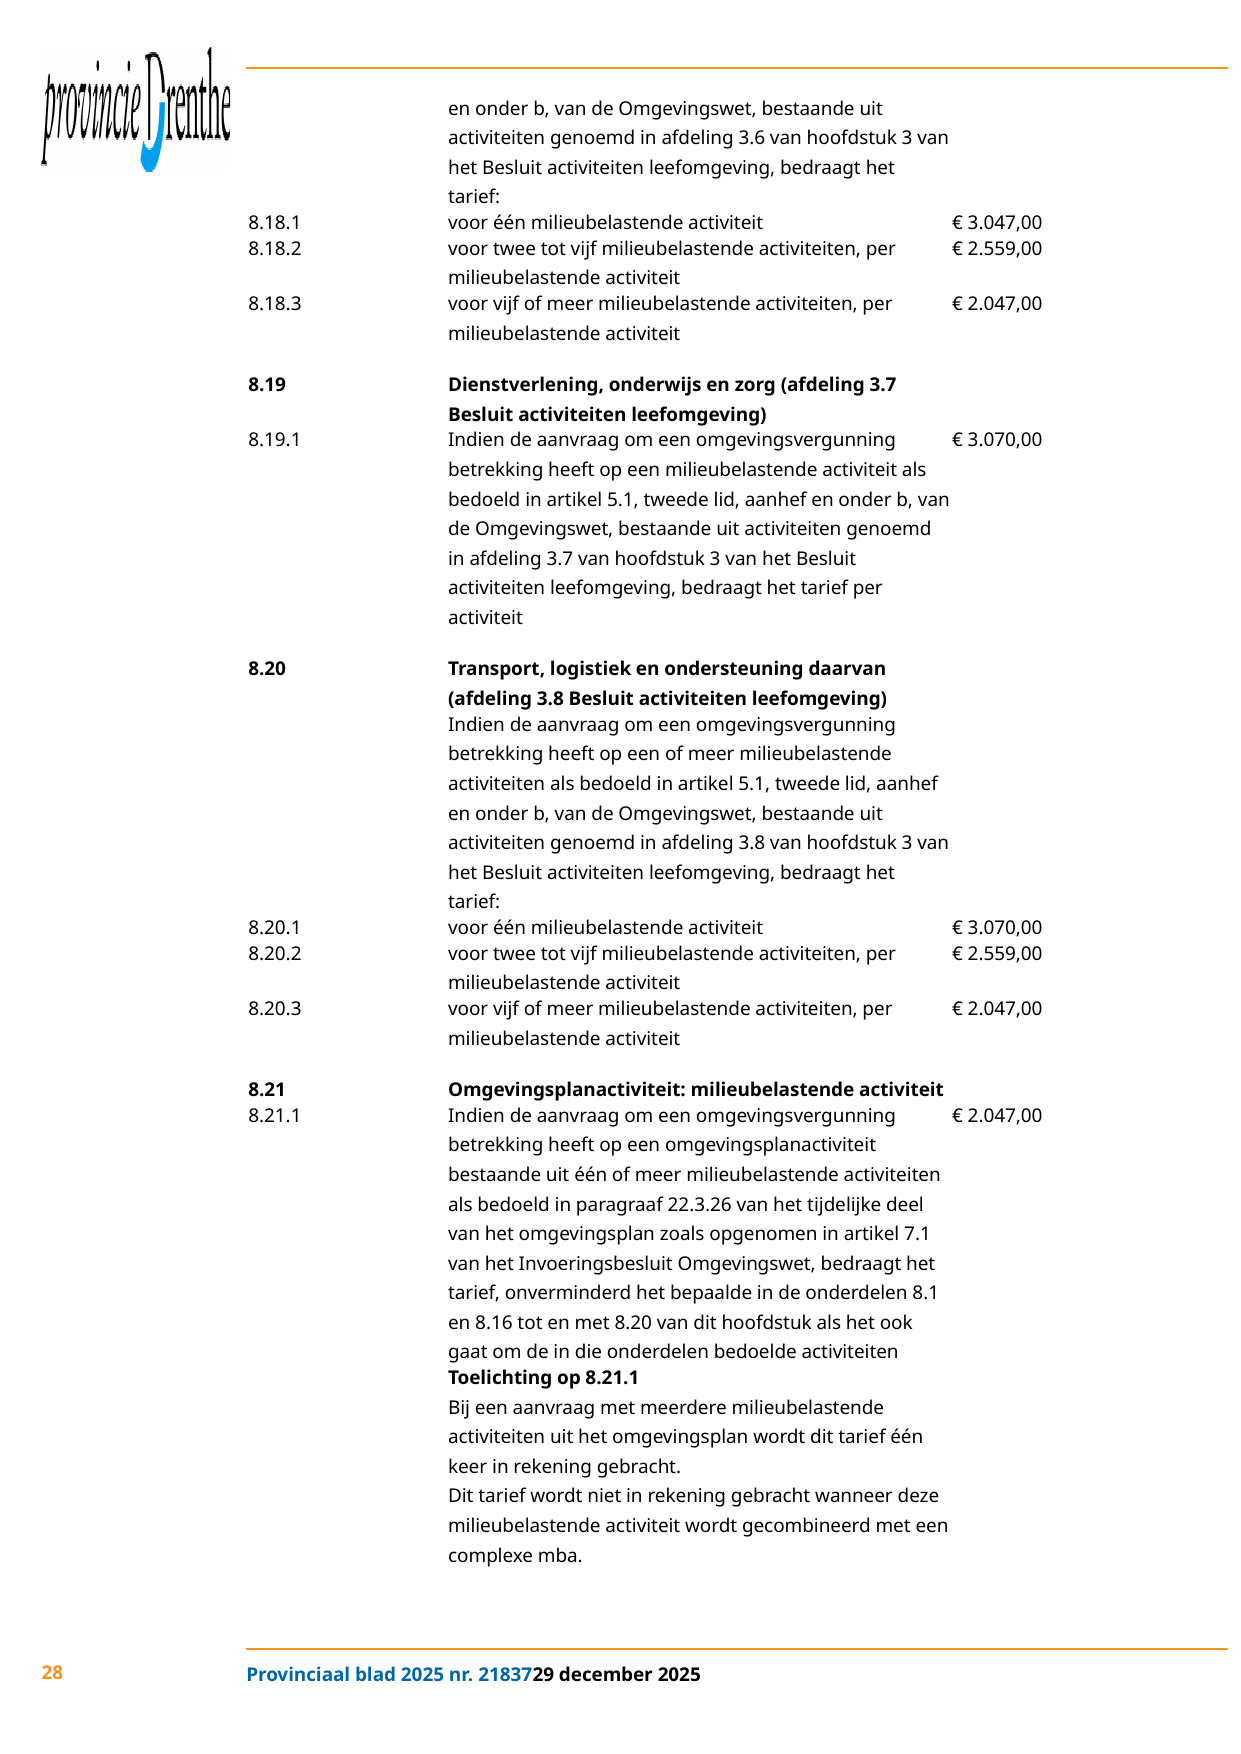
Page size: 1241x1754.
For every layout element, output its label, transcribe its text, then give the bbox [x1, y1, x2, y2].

table_cell [952, 95, 1152, 209]
table_cell [248, 346, 448, 371]
table_cell 8.18.3 [248, 290, 448, 346]
table_cell 8.19.1 [248, 427, 448, 630]
table_cell 8.18.1 [248, 209, 448, 235]
table_cell voor twee tot vijf milieubelastende activiteiten, per milieubelastende activiteit [448, 940, 952, 995]
table_cell [952, 1364, 1152, 1568]
table_cell 8.18.2 [248, 235, 448, 290]
table_cell [952, 1568, 1152, 1593]
table_cell [448, 1051, 952, 1076]
table_cell 8.21.1 [248, 1102, 448, 1364]
table_cell Indien de aanvraag om een omgevingsvergunning betrekking heeft op een milieubelastende activiteit als bedoeld in artikel 5.1, tweede lid, aanhef en onder b, van de Omgevingswet, bestaande uit activiteiten genoemd in afdeling 3.7 van hoofdstuk 3 van het Besluit activiteiten leefomgeving, bedraagt het tarief per activiteit [448, 427, 952, 630]
table_cell [248, 630, 448, 656]
table_cell € 2.047,00 [952, 1102, 1152, 1364]
table_cell € 3.070,00 [952, 427, 1152, 630]
table_cell [952, 1051, 1152, 1076]
table_cell [248, 1051, 448, 1076]
table_cell [448, 630, 952, 656]
table_cell [448, 1568, 952, 1593]
table_cell € 2.559,00 [952, 235, 1152, 290]
picture [41, 47, 231, 172]
table_cell Dienstverlening, onderwijs en zorg (afdeling 3.7 Besluit activiteiten leefomgeving) [448, 371, 952, 427]
table_cell € 2.047,00 [952, 290, 1152, 346]
table_cell [952, 656, 1152, 711]
table_cell [952, 630, 1152, 656]
table_cell en onder b, van de Omgevingswet, bestaande uit activiteiten genoemd in afdeling 3.6 van hoofdstuk 3 van het Besluit activiteiten leefomgeving, bedraagt het tarief: [448, 95, 952, 209]
table_cell € 2.559,00 [952, 940, 1152, 995]
table_cell € 2.047,00 [952, 995, 1152, 1051]
table_cell [952, 711, 1152, 914]
table_cell [952, 1076, 1152, 1102]
table_cell [952, 371, 1152, 427]
table_cell [248, 95, 448, 209]
table_cell voor twee tot vijf milieubelastende activiteiten, per milieubelastende activiteit [448, 235, 952, 290]
table_cell voor één milieubelastende activiteit [448, 914, 952, 940]
table_cell Indien de aanvraag om een omgevingsvergunning betrekking heeft op een of meer milieubelastende activiteiten als bedoeld in artikel 5.1, tweede lid, aanhef en onder b, van de Omgevingswet, bestaande uit activiteiten genoemd in afdeling 3.8 van hoofdstuk 3 van het Besluit activiteiten leefomgeving, bedraagt het tarief: [448, 711, 952, 914]
table_cell 8.20.1 [248, 914, 448, 940]
table_cell [248, 711, 448, 914]
table_cell [448, 346, 952, 371]
table_cell Omgevingsplanactiviteit: milieubelastende activiteit [448, 1076, 952, 1102]
table_cell € 3.047,00 [952, 209, 1152, 235]
table_cell Toelichting op 8.21.1 Bij een aanvraag met meerdere milieubelastende activiteiten uit het omgevingsplan wordt dit tarief één keer in rekening gebracht. Dit tarief wordt niet in rekening gebracht wanneer deze milieubelastende activiteit wordt gecombineerd met een complexe mba. [448, 1364, 952, 1568]
table_cell voor vijf of meer milieubelastende activiteiten, per milieubelastende activiteit [448, 290, 952, 346]
table_cell [248, 1364, 448, 1568]
table_cell 8.20 [248, 656, 448, 711]
table_cell [952, 346, 1152, 371]
table_cell 8.20.2 [248, 940, 448, 995]
table_cell 8.19 [248, 371, 448, 427]
table_cell voor één milieubelastende activiteit [448, 209, 952, 235]
table_cell € 3.070,00 [952, 914, 1152, 940]
table_cell Transport, logistiek en ondersteuning daarvan (afdeling 3.8 Besluit activiteiten leefomgeving) [448, 656, 952, 711]
table_cell [248, 1568, 448, 1593]
table_cell voor vijf of meer milieubelastende activiteiten, per milieubelastende activiteit [448, 995, 952, 1051]
table_cell Indien de aanvraag om een omgevingsvergunning betrekking heeft op een omgevingsplanactiviteit bestaande uit één of meer milieubelastende activiteiten als bedoeld in paragraaf 22.3.26 van het tijdelijke deel van het omgevingsplan zoals opgenomen in artikel 7.1 van het Invoeringsbesluit Omgevingswet, bedraagt het tarief, onverminderd het bepaalde in de onderdelen 8.1 en 8.16 tot en met 8.20 van dit hoofdstuk als het ook gaat om de in die onderdelen bedoelde activiteiten [448, 1102, 952, 1364]
table_cell 8.21 [248, 1076, 448, 1102]
table_cell 8.20.3 [248, 995, 448, 1051]
